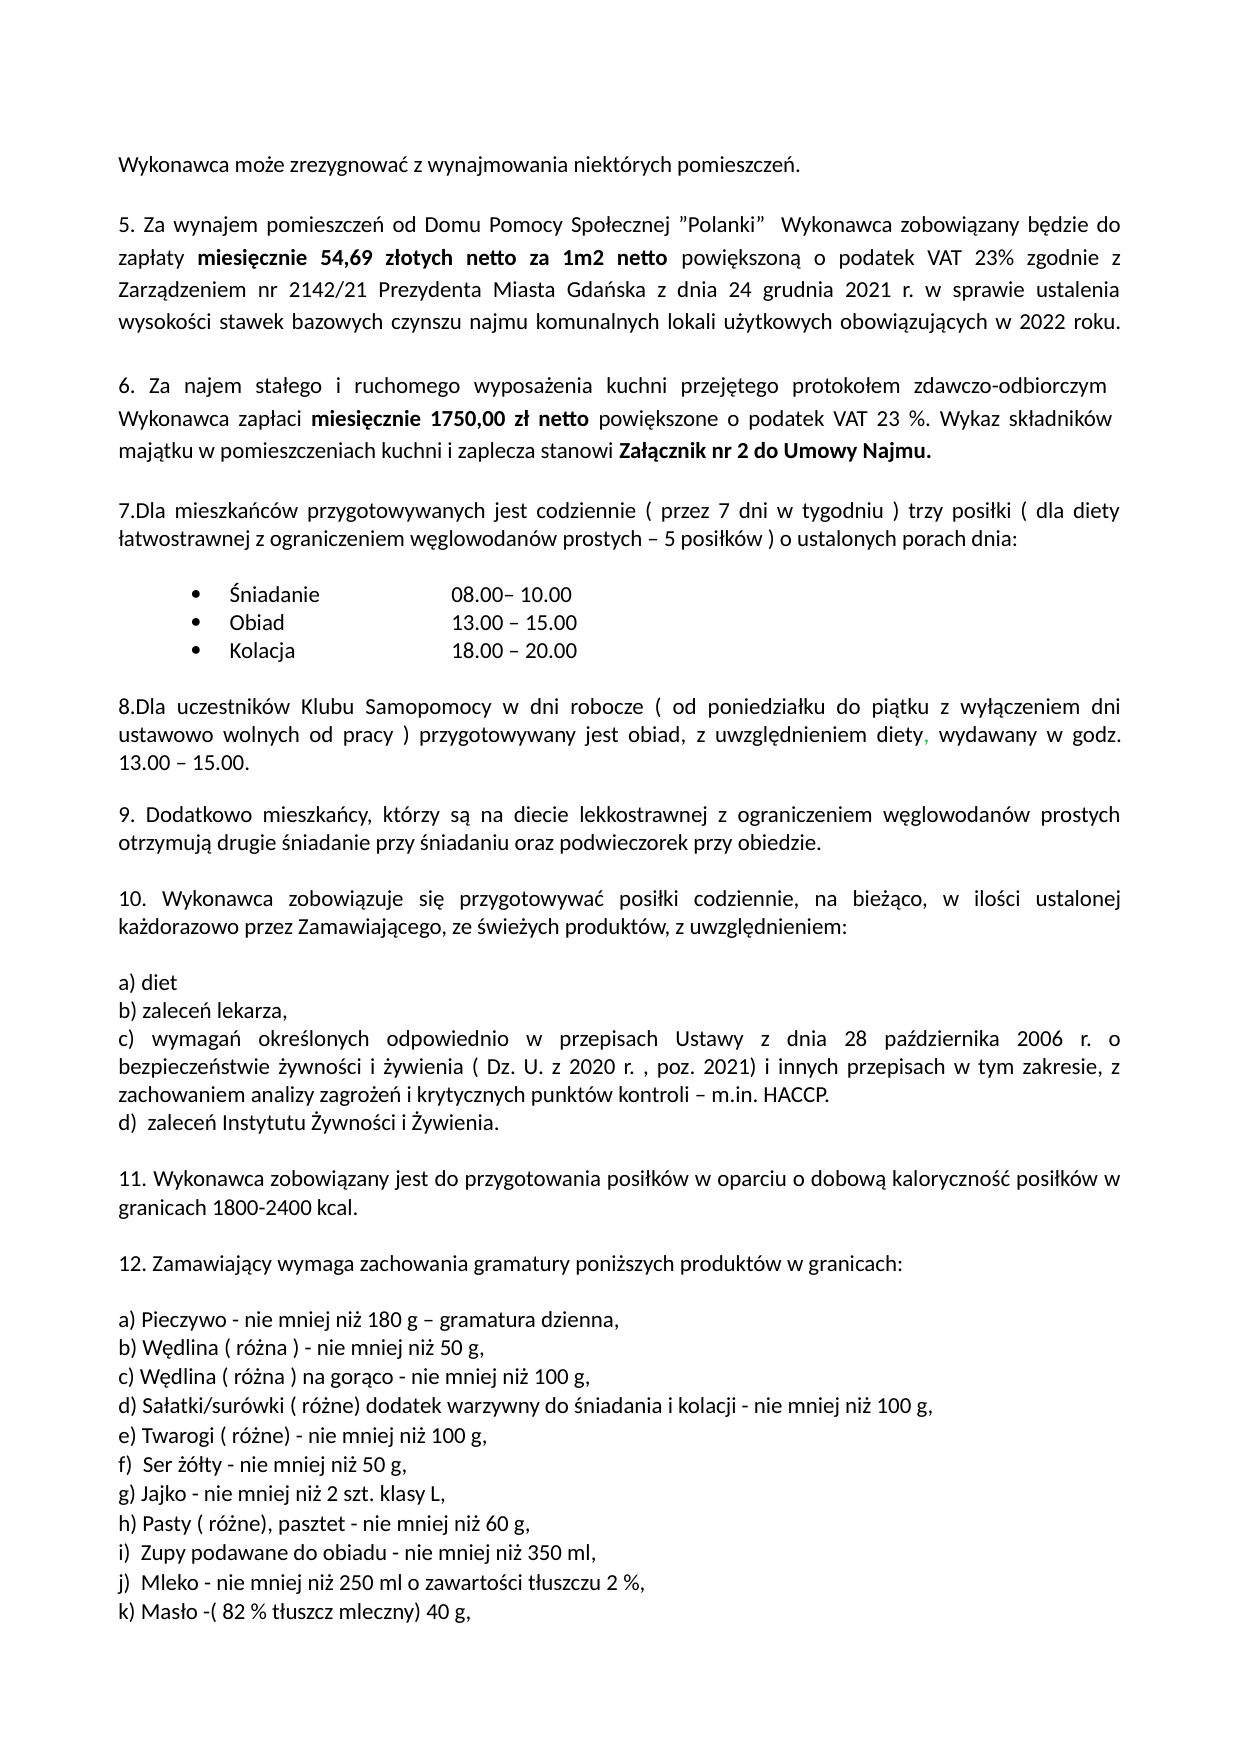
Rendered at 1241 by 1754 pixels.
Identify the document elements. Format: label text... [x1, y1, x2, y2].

text c) wymagań określonych odpowiednio w przepisach Ustawy z dnia 28 października 2006 r. o bezpieczeństwie żywności i żywienia ( Dz. U. z 2020 r. , poz. 2021) i innych przepisach w tym zakresie, z zachowaniem analizy zagrożeń i krytycznych punktów kontroli – m.in. HACCP. [118, 1024, 1122, 1108]
list Śniadanie 08.00– 10.00 [192, 580, 1122, 608]
text 5. Za wynajem pomieszczeń od Domu Pomocy Społecznej ”Polanki” Wykonawca zobowiązany będzie do zapłaty miesięcznie 54,69 złotych netto za 1m2 netto powiększoną o podatek VAT 23% zgodnie z Zarządzeniem nr 2142/21 Prezydenta Miasta Gdańska z dnia 24 grudnia 2021 r. w sprawie ustalenia wysokości stawek bazowych czynszu najmu komunalnych lokali użytkowych obowiązujących w 2022 roku. [118, 211, 1122, 367]
text 10. Wykonawca zobowiązuje się przygotowywać posiłki codziennie, na bieżąco, w ilości ustalonej każdorazowo przez Zamawiającego, ze świeżych produktów, z uwzględnieniem: [118, 884, 1122, 940]
text 9. Dodatkowo mieszkańcy, którzy są na diecie lekkostrawnej z ograniczeniem węglowodanów prostych otrzymują drugie śniadanie przy śniadaniu oraz podwieczorek przy obiedzie. [118, 800, 1122, 856]
text g) Jajko - nie mniej niż 2 szt. klasy L, [118, 1479, 1122, 1508]
text 6. Za najem stałego i ruchomego wyposażenia kuchni przejętego protokołem zdawczo-odbiorczym Wykonawca zapłaci miesięcznie 1750,00 zł netto powiększone o podatek VAT 23 %. Wykaz składników majątku w pomieszczeniach kuchni i zaplecza stanowi Załącznik nr 2 do Umowy Najmu. [118, 371, 1122, 464]
text d) Sałatki/surówki ( różne) dodatek warzywny do śniadania i kolacji - nie mniej niż 100 g, [118, 1391, 1122, 1419]
text 11. Wykonawca zobowiązany jest do przygotowania posiłków w oparciu o dobową kaloryczność posiłków w granicach 1800-2400 kcal. [118, 1164, 1122, 1221]
text k) Masło -( 82 % tłuszcz mleczny) 40 g, [118, 1597, 1122, 1625]
text e) Twarogi ( różne) - nie mniej niż 100 g, [118, 1421, 1122, 1449]
list Obiad 13.00 – 15.00 [192, 608, 1122, 636]
text h) Pasty ( różne), pasztet - nie mniej niż 60 g, [118, 1509, 1122, 1537]
text j) Mleko - nie mniej niż 250 ml o zawartości tłuszczu 2 %, [118, 1568, 1122, 1596]
text i) Zupy podawane do obiadu - nie mniej niż 350 ml, [118, 1538, 1122, 1566]
text d) zaleceń Instytutu Żywności i Żywienia. [118, 1108, 1122, 1137]
text 7.Dla mieszkańców przygotowywanych jest codziennie ( przez 7 dni w tygodniu ) trzy posiłki ( dla diety łatwostrawnej z ograniczeniem węglowodanów prostych – 5 posiłków ) o ustalonych porach dnia: [118, 496, 1122, 552]
text 8.Dla uczestników Klubu Samopomocy w dni robocze ( od poniedziałku do piątku z wyłączeniem dni ustawowo wolnych od pracy ) przygotowywany jest obiad, z uwzględnieniem diety, wydawany w godz. 13.00 – 15.00. [118, 692, 1122, 776]
text f) Ser żółty - nie mniej niż 50 g, [118, 1450, 1122, 1478]
text a) diet [118, 968, 1122, 996]
text b) Wędlina ( różna ) - nie mniej niż 50 g, [118, 1333, 1122, 1361]
text 12. Zamawiający wymaga zachowania gramatury poniższych produktów w granicach: [118, 1249, 1122, 1277]
text a) Pieczywo - nie mniej niż 180 g – gramatura dzienna, [118, 1305, 1122, 1333]
text b) zaleceń lekarza, [118, 996, 1122, 1024]
list Kolacja 18.00 – 20.00 [192, 636, 1122, 664]
text c) Wędlina ( różna ) na gorąco - nie mniej niż 100 g, [118, 1362, 1122, 1390]
text Wykonawca może zrezygnować z wynajmowania niektórych pomieszczeń. [118, 150, 1122, 178]
